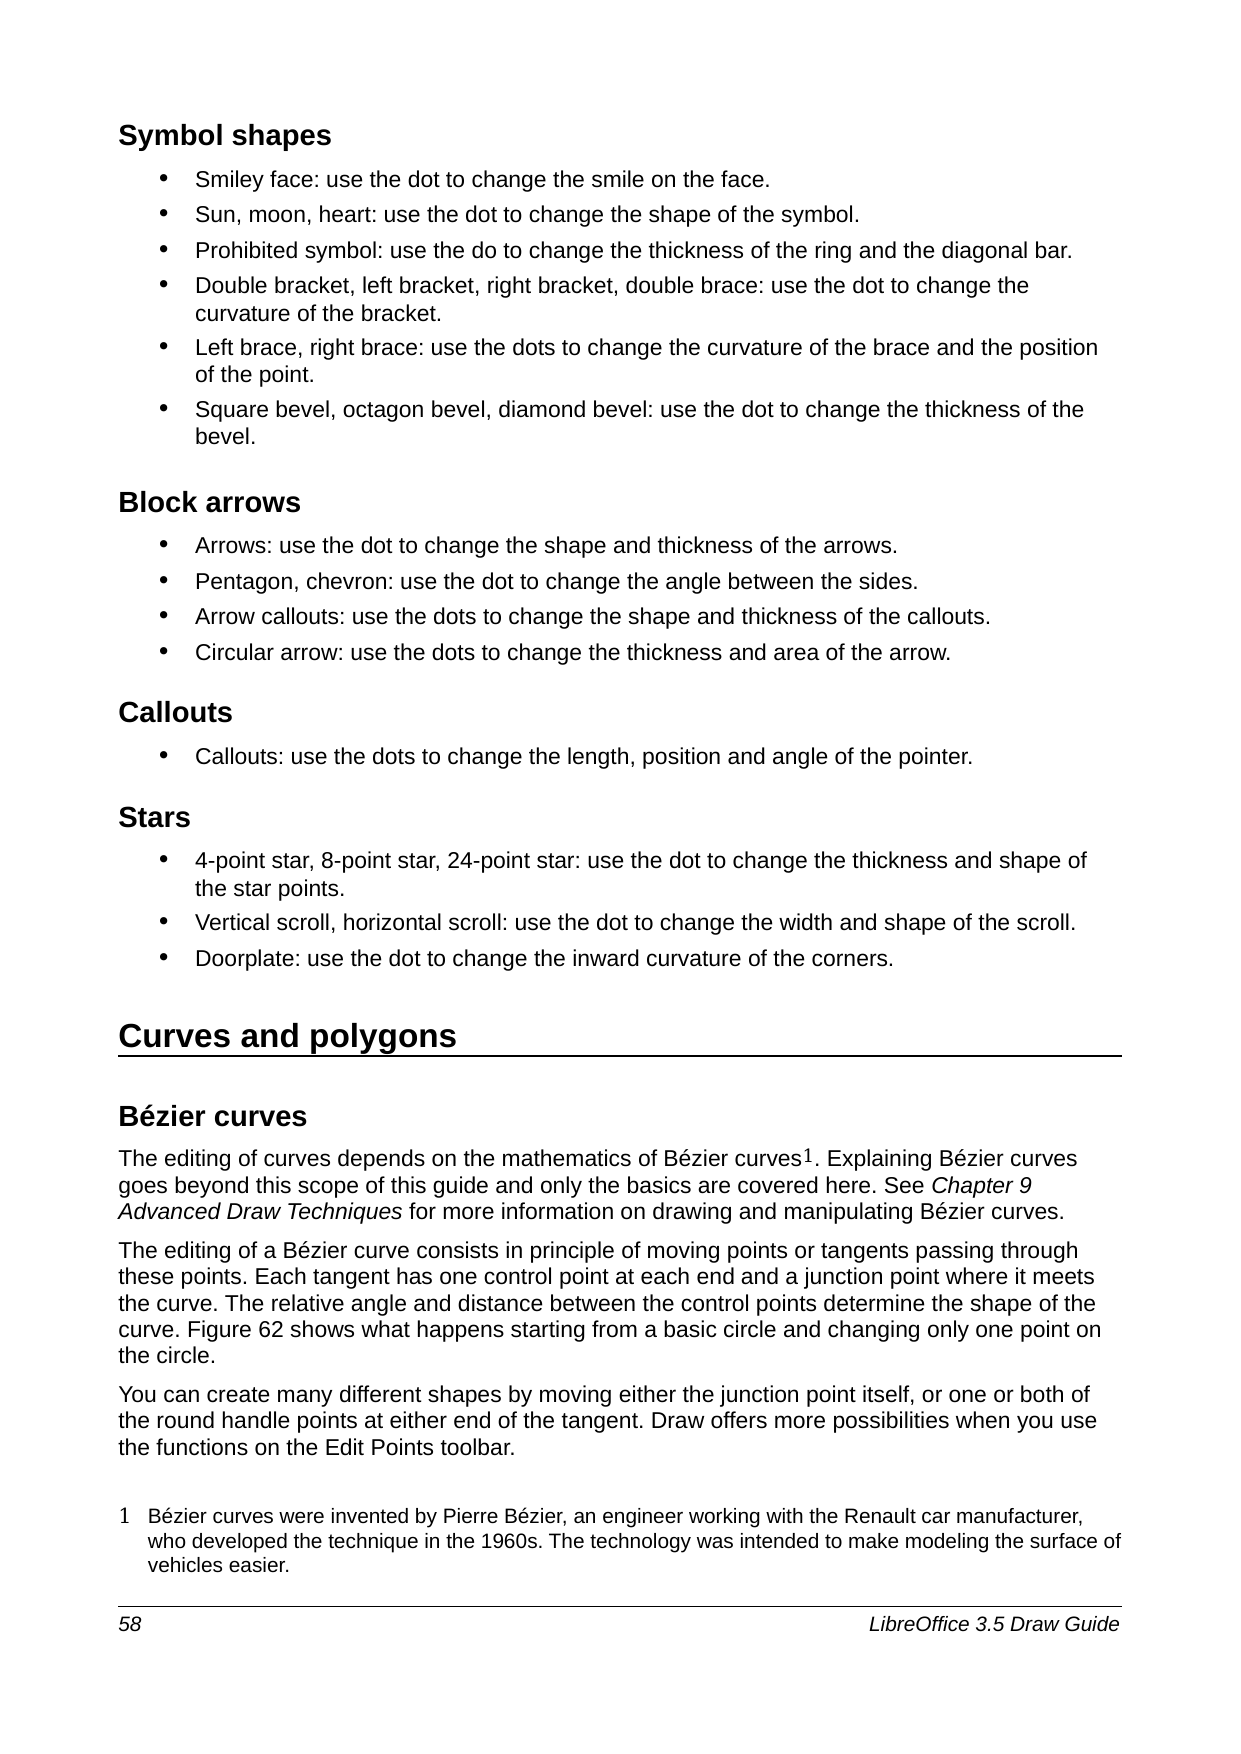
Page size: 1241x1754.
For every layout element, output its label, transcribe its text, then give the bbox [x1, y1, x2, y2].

subtitle Stars [118, 800, 1122, 833]
list Double bracket, left bracket, right bracket, double brace: use the dot to change the curvature of the bracket. [156, 270, 1122, 326]
subtitle Callouts [118, 695, 1122, 729]
list Circular arrow: use the dots to change the thickness and area of the arrow. [156, 637, 1122, 666]
text The editing of a Bézier curve consists in principle of moving points or tangents passing through these points. Each tangent has one control point at each end and a junction point where it meets the curve. The relative angle and distance between the control points determine the shape of the curve. Figure 62 shows what happens starting from a basic circle and changing only one point on the circle. [118, 1237, 1122, 1369]
list Arrow callouts: use the dots to change the shape and thickness of the callouts. [156, 602, 1122, 631]
subtitle Symbol shapes [118, 118, 1122, 152]
list Callouts: use the dots to change the length, position and angle of the pointer. [156, 741, 1122, 771]
list Prohibited symbol: use the do to change the thickness of the ring and the diagonal bar. [156, 235, 1122, 264]
list 4-point star, 8-point star, 24-point star: use the dot to change the thickness and shape of the star points. [156, 846, 1122, 901]
subtitle Curves and polygons [118, 1016, 1122, 1055]
list Square bevel, octagon bevel, diamond bevel: use the dot to change the thickness of the bevel. [156, 394, 1122, 449]
text Bézier curves were invented by Pierre Bézier, an engineer working with the Renault car manufacturer, who developed the technique in the 1960s. The technology was intended to make modeling the surface of vehicles easier. [118, 1504, 1122, 1576]
list Left brace, right brace: use the dots to change the curvature of the brace and the position of the point. [156, 332, 1122, 388]
list Arrows: use the dot to change the shape and thickness of the arrows. [156, 531, 1122, 560]
text The editing of curves depends on the mathematics of Bézier curves. Explaining Bézier curves goes beyond this scope of this guide and only the basics are covered here. See Chapter 9 Advanced Draw Techniques for more information on drawing and manipulating Bézier curves. [118, 1145, 1122, 1224]
subtitle Bézier curves [118, 1099, 1122, 1132]
subtitle Block arrows [118, 485, 1122, 518]
list Smiley face: use the dot to change the smile on the face. [156, 164, 1122, 193]
list Vertical scroll, horizontal scroll: use the dot to change the width and shape of the scroll. [156, 907, 1122, 937]
list Sun, moon, heart: use the dot to change the shape of the symbol. [156, 199, 1122, 229]
list Doorplate: use the dot to change the inward curvature of the corners. [156, 943, 1122, 972]
list Pentagon, chevron: use the dot to change the angle between the sides. [156, 566, 1122, 595]
text You can create many different shapes by moving either the junction point itself, or one or both of the round handle points at either end of the tangent. Draw offers more possibilities when you use the functions on the Edit Points toolbar. [118, 1381, 1122, 1460]
